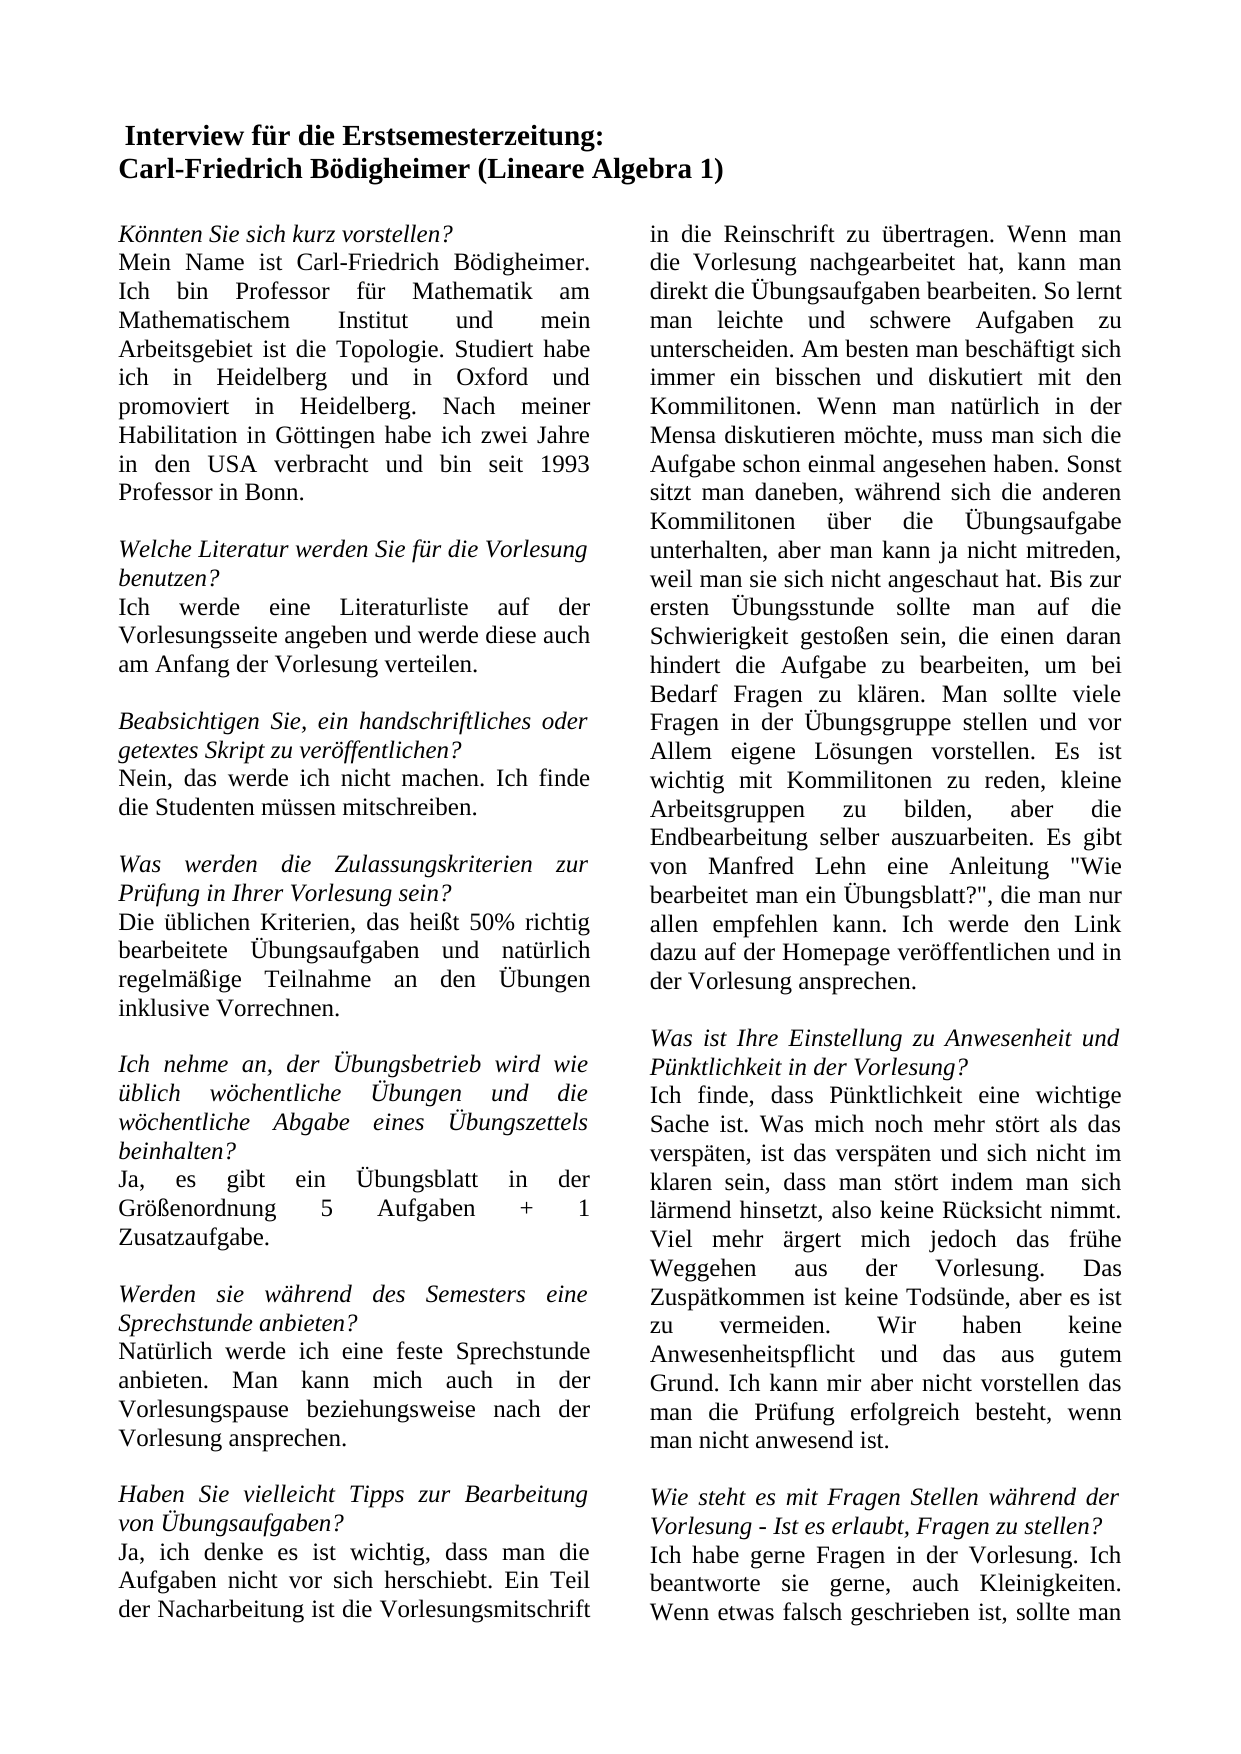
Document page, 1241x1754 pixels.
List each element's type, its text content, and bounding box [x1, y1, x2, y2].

text Mein Name ist Carl-Friedrich Bödigheimer. Ich bin Professor für Mathematik am Mathematischem Institut und mein Arbeitsgebiet ist die Topologie. Studiert habe ich in Heidelberg und in Oxford und promoviert in Heidelberg. Nach meiner Habilitation in Göttingen habe ich zwei Jahre in den USA verbracht und bin seit 1993 Professor in Bonn. [118, 247, 591, 506]
text Interview für die Erstsemesterzeitung: [118, 118, 1122, 152]
text Ja, ich denke es ist wichtig, dass man die Aufgaben nicht vor sich herschiebt. Ein Teil der Nacharbeitung ist die Vorlesungsmitschrift [118, 1537, 591, 1623]
text Ich habe gerne Fragen in der Vorlesung. Ich beantworte sie gerne, auch Kleinigkeiten. Wenn etwas falsch geschrieben ist, sollte man [649, 1540, 1122, 1626]
text Die üblichen Kriterien, das heißt 50% richtig bearbeitete Übungsaufgaben und natürlich regelmäßige Teilnahme an den Übungen inklusive Vorrechnen. [118, 907, 591, 1022]
text Natürlich werde ich eine feste Sprechstunde anbieten. Man kann mich auch in der Vorlesungspause beziehungsweise nach der Vorlesung ansprechen. [118, 1336, 591, 1451]
text Ich werde eine Literaturliste auf der Vorlesungsseite angeben und werde diese auch am Anfang der Vorlesung verteilen. [118, 592, 591, 678]
text Beabsichtigen Sie, ein handschriftliches oder getextes Skript zu veröffentlichen? [118, 706, 591, 763]
text Haben Sie vielleicht Tipps zur Bearbeitung von Übungsaufgaben? [118, 1479, 591, 1537]
text Ich nehme an, der Übungsbetrieb wird wie üblich wöchentliche Übungen und die wöchentliche Abgabe eines Übungszettels beinhalten? [118, 1049, 591, 1164]
text Welche Literatur werden Sie für die Vorlesung benutzen? [118, 534, 591, 592]
text in die Reinschrift zu übertragen. Wenn man die Vorlesung nachgearbeitet hat, kann man direkt die Übungsaufgaben bearbeiten. So lernt man leichte und schwere Aufgaben zu unterscheiden. Am besten man beschäftigt sich immer ein bisschen und diskutiert mit den Kommilitonen. Wenn man natürlich in der Mensa diskutieren möchte, muss man sich die Aufgabe schon einmal angesehen haben. Sonst sitzt man daneben, während sich die anderen Kommilitonen über die Übungsaufgabe unterhalten, aber man kann ja nicht mitreden, weil man sie sich nicht angeschaut hat. Bis zur ersten Übungsstunde sollte man auf die Schwierigkeit gestoßen sein, die einen daran hindert die Aufgabe zu bearbeiten, um bei Bedarf Fragen zu klären. Man sollte viele Fragen in der Übungsgruppe stellen und vor Allem eigene Lösungen vorstellen. Es ist wichtig mit Kommilitonen zu reden, kleine Arbeitsgruppen zu bilden, aber die Endbearbeitung selber auszuarbeiten. Es gibt von Manfred Lehn eine Anleitung "Wie bearbeitet man ein Übungsblatt?", die man nur allen empfehlen kann. Ich werde den Link dazu auf der Homepage veröffentlichen und in der Vorlesung ansprechen. [649, 219, 1122, 995]
text Könnten Sie sich kurz vorstellen? [118, 219, 591, 247]
text Carl-Friedrich Bödigheimer (Lineare Algebra 1) [118, 152, 1122, 185]
text Was ist Ihre Einstellung zu Anwesenheit und Pünktlichkeit in der Vorlesung? [649, 1023, 1122, 1081]
text Werden sie während des Semesters eine Sprechstunde anbieten? [118, 1279, 591, 1336]
text Ja, es gibt ein Übungsblatt in der Größenordnung 5 Aufgaben + 1 Zusatzaufgabe. [118, 1164, 591, 1251]
text Was werden die Zulassungskriterien zur Prüfung in Ihrer Vorlesung sein? [118, 849, 591, 907]
text Wie steht es mit Fragen Stellen während der Vorlesung - Ist es erlaubt, Fragen zu stellen? [649, 1482, 1122, 1540]
text Nein, das werde ich nicht machen. Ich finde die Studenten müssen mitschreiben. [118, 763, 591, 821]
text Ich finde, dass Pünktlichkeit eine wichtige Sache ist. Was mich noch mehr stört als das verspäten, ist das verspäten und sich nicht im klaren sein, dass man stört indem man sich lärmend hinsetzt, also keine Rücksicht nimmt. Viel mehr ärgert mich jedoch das frühe Weggehen aus der Vorlesung. Das Zuspätkommen ist keine Todsünde, aber es ist zu vermeiden. Wir haben keine Anwesenheitspflicht und das aus gutem Grund. Ich kann mir aber nicht vorstellen das man die Prüfung erfolgreich besteht, wenn man nicht anwesend ist. [649, 1081, 1122, 1454]
